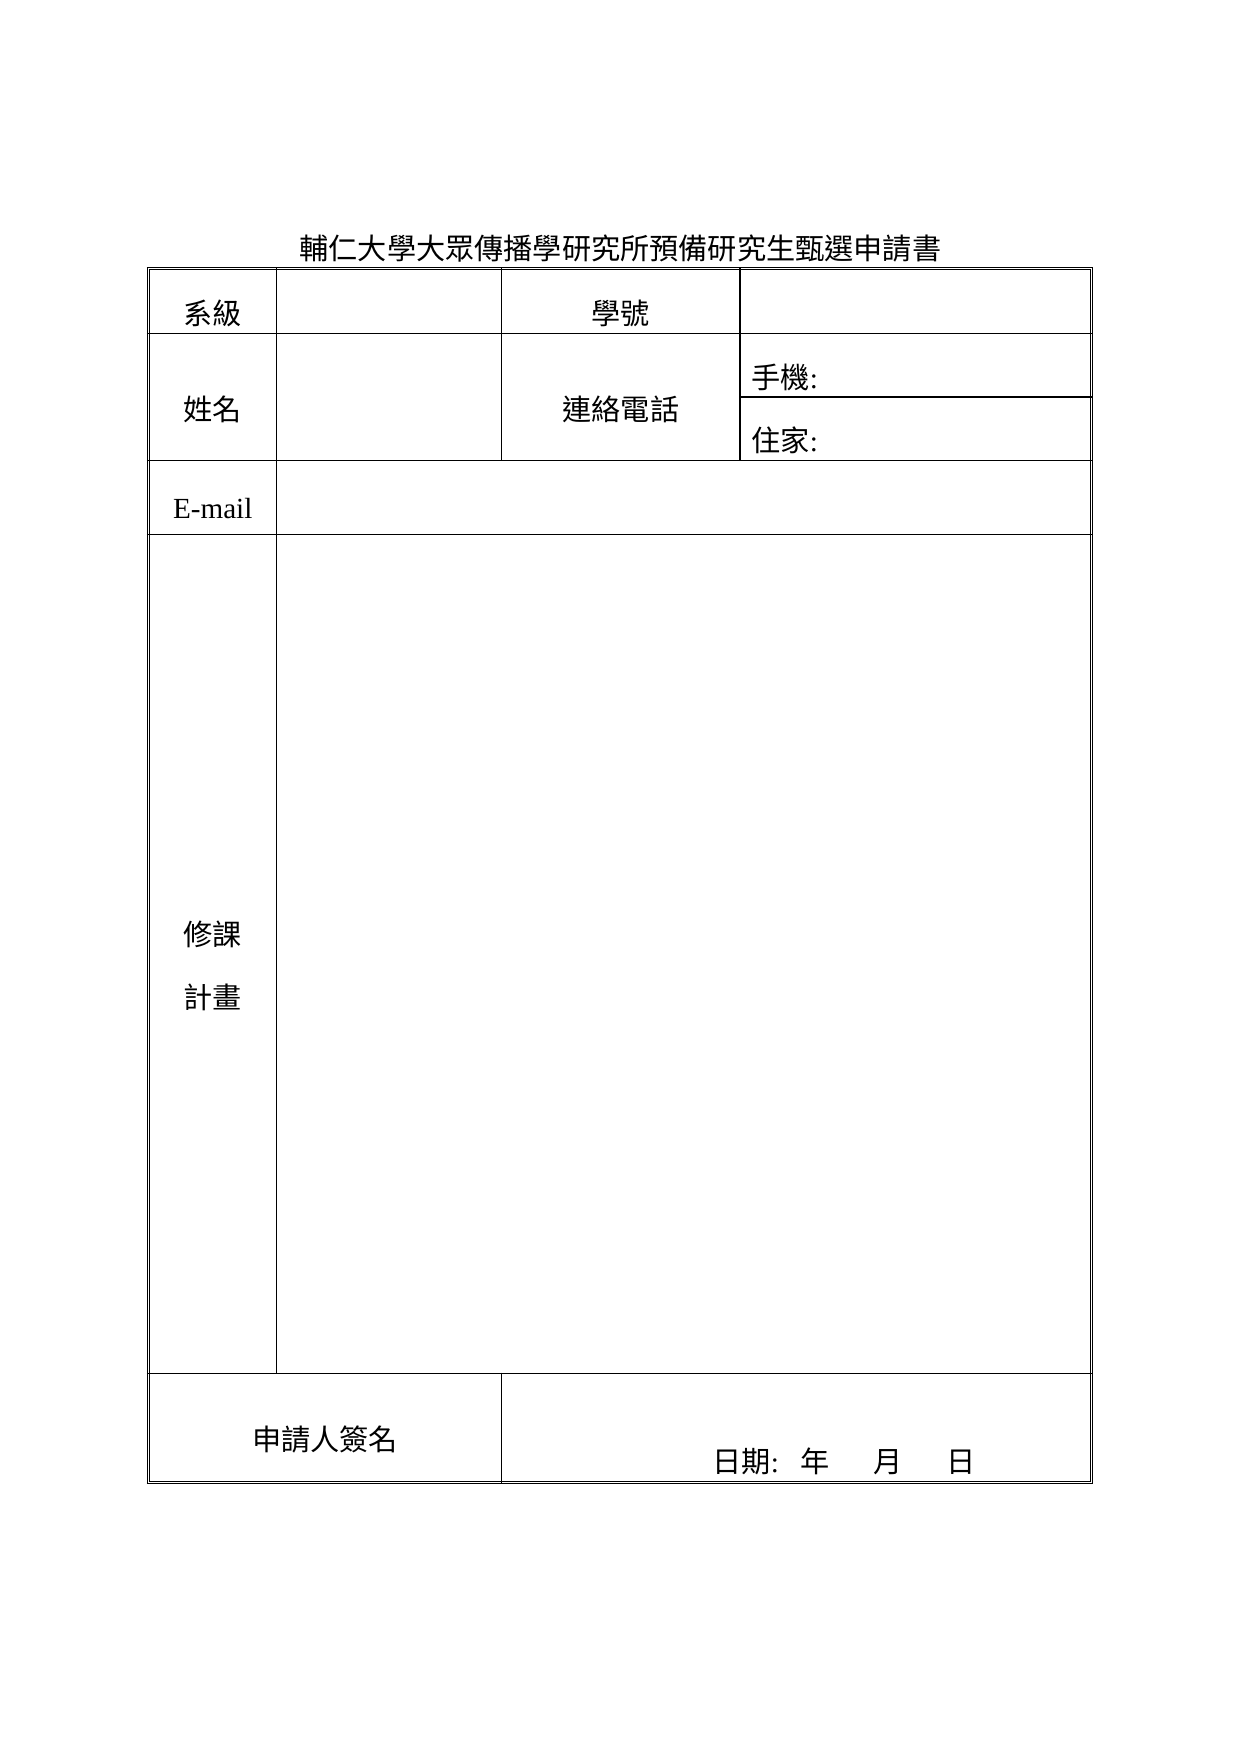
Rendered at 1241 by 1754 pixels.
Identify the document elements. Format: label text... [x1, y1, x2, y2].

table_cell 日期: 年 月 日 [502, 1374, 1090, 1481]
table_cell 住家: [741, 398, 1090, 460]
table_cell [277, 461, 1090, 534]
table_cell 連絡電話 [502, 334, 739, 460]
table_header [741, 270, 1090, 333]
table_header 系級 [150, 270, 276, 333]
table_cell 修課 計畫 [150, 535, 276, 1373]
table_cell [277, 535, 1090, 1373]
table_cell 手機: [741, 334, 1090, 396]
table_header [277, 270, 501, 333]
table_cell E-mail [150, 461, 276, 534]
table_cell 申請人簽名 [150, 1374, 501, 1481]
table_cell [277, 334, 501, 460]
table_cell 姓名 [150, 334, 276, 460]
table_header 學號 [502, 270, 739, 333]
text 輔仁大學大眾傳播學研究所預備研究生甄選申請書 [162, 205, 1078, 267]
